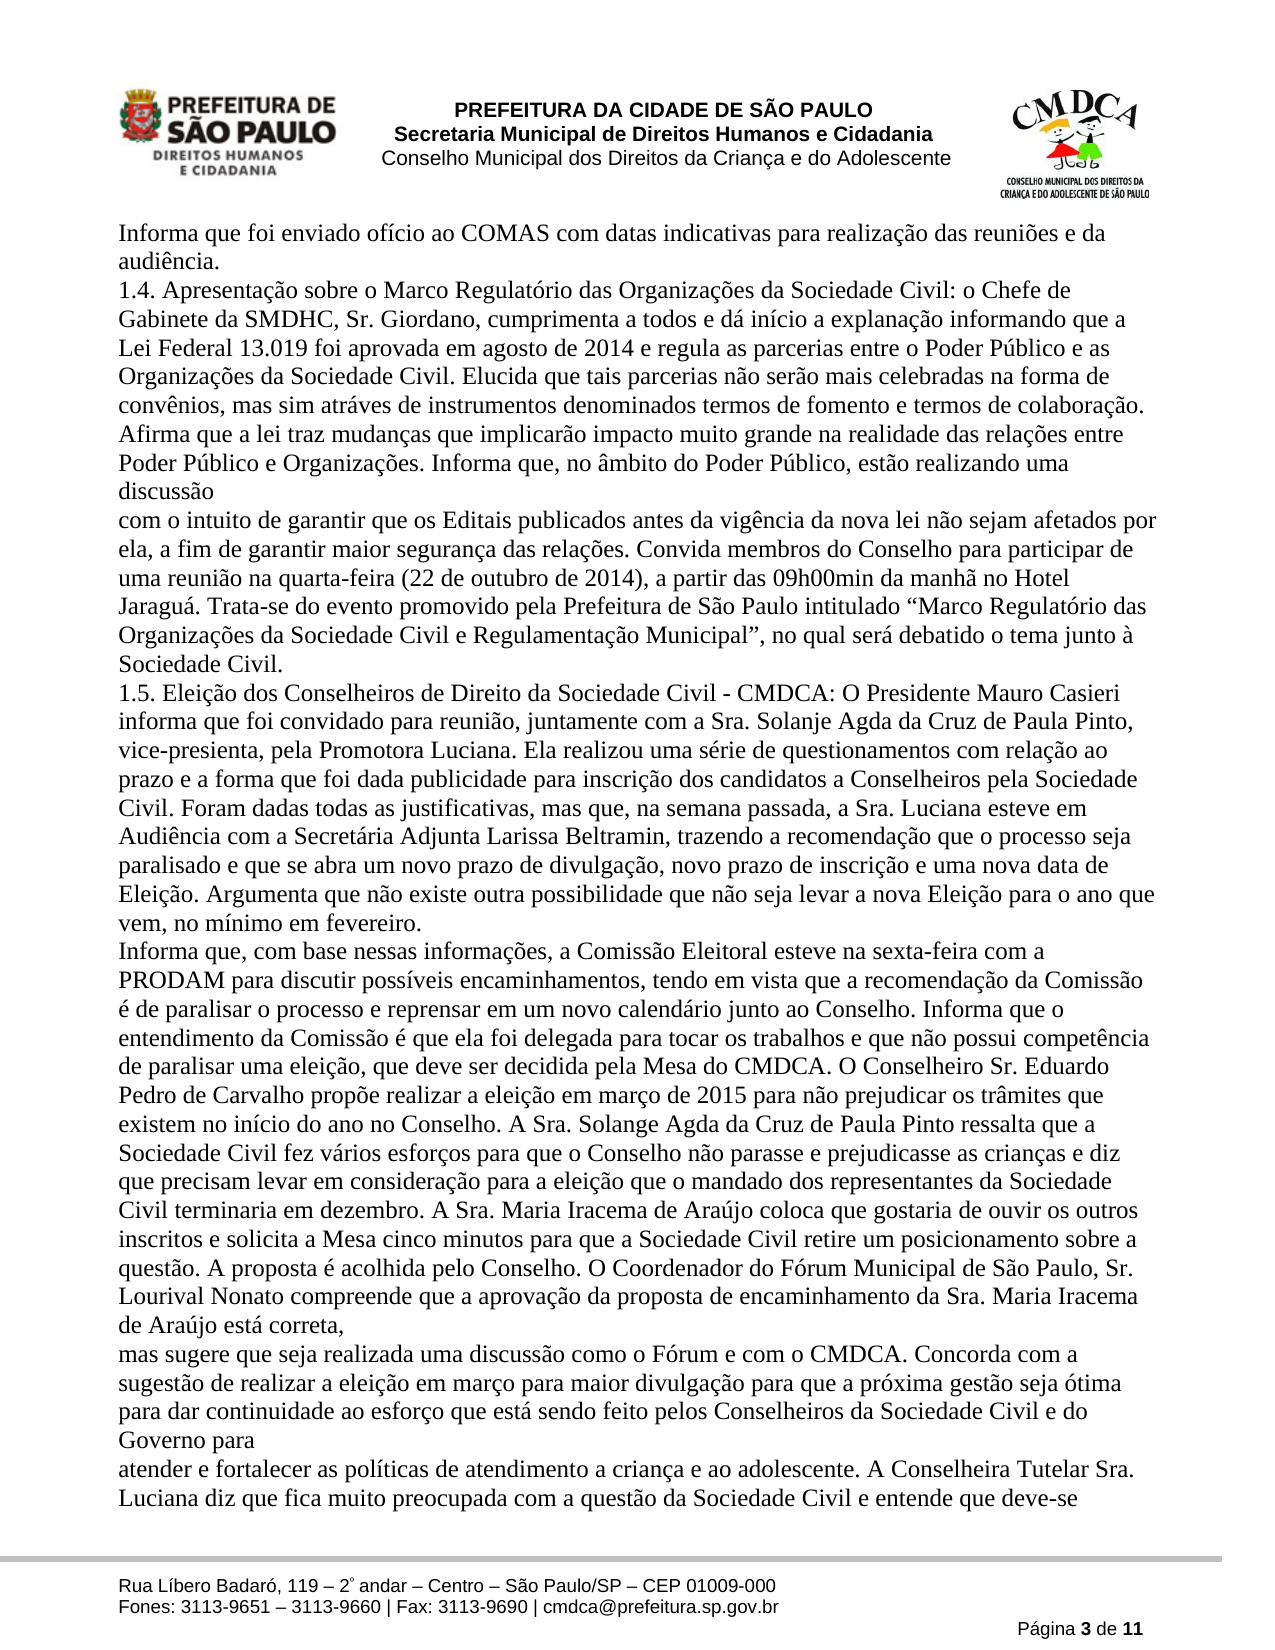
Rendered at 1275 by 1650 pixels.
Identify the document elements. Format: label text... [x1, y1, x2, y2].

text atender e fortalecer as políticas de atendimento a criança e ao adolescente. A Conselheira Tutelar Sra. Luciana diz que fica muito preocupada com a questão da Sociedade Civil e entende que deve-se [118, 1454, 1157, 1511]
picture [999, 88, 1150, 199]
text 1.4. Apresentação sobre o Marco Regulatório das Organizações da Sociedade Civil: o Chefe de Gabinete da SMDHC, Sr. Giordano, cumprimenta a todos e dá início a explanação informando que a Lei Federal 13.019 foi aprovada em agosto de 2014 e regula as parcerias entre o Poder Público e as Organizações da Sociedade Civil. Elucida que tais parcerias não serão mais celebradas na forma de convênios, mas sim atráves de instrumentos denominados termos de fomento e termos de colaboração. Afirma que a lei traz mudanças que implicarão impacto muito grande na realidade das relações entre Poder Público e Organizações. Informa que, no âmbito do Poder Público, estão realizando uma discussão [118, 275, 1157, 505]
text com o intuito de garantir que os Editais publicados antes da vigência da nova lei não sejam afetados por ela, a fim de garantir maior segurança das relações. Convida membros do Conselho para participar de uma reunião na quarta-feira (22 de outubro de 2014), a partir das 09h00min da manhã no Hotel [118, 505, 1157, 591]
text 1.5. Eleição dos Conselheiros de Direito da Sociedade Civil - CMDCA: O Presidente Mauro Casieri [118, 678, 1157, 706]
text Jaraguá. Trata-se do evento promovido pela Prefeitura de São Paulo intitulado “Marco Regulatório das Organizações da Sociedade Civil e Regulamentação Municipal”, no qual será debatido o tema junto à Sociedade Civil. [118, 591, 1157, 678]
text informa que foi convidado para reunião, juntamente com a Sra. Solanje Agda da Cruz de Paula Pinto, vice-presienta, pela Promotora Luciana. Ela realizou uma série de questionamentos com relação ao prazo e a forma que foi dada publicidade para inscrição dos candidatos a Conselheiros pela Sociedade Civil. Foram dadas todas as justificativas, mas que, na semana passada, a Sra. Luciana esteve em Audiência com a Secretária Adjunta Larissa Beltramin, trazendo a recomendação que o processo seja paralisado e que se abra um novo prazo de divulgação, novo prazo de inscrição e uma nova data de Eleição. Argumenta que não existe outra possibilidade que não seja levar a nova Eleição para o ano que vem, no mínimo em fevereiro. [118, 706, 1157, 936]
picture [94, 80, 362, 184]
text Informa que, com base nessas informações, a Comissão Eleitoral esteve na sexta-feira com a PRODAM para discutir possíveis encaminhamentos, tendo em vista que a recomendação da Comissão é de paralisar o processo e reprensar em um novo calendário junto ao Conselho. Informa que o entendimento da Comissão é que ela foi delegada para tocar os trabalhos e que não possui competência de paralisar uma eleição, que deve ser decidida pela Mesa do CMDCA. O Conselheiro Sr. Eduardo Pedro de Carvalho propõe realizar a eleição em março de 2015 para não prejudicar os trâmites que existem no início do ano no Conselho. A Sra. Solange Agda da Cruz de Paula Pinto ressalta que a Sociedade Civil fez vários esforços para que o Conselho não parasse e prejudicasse as crianças e diz que precisam levar em consideração para a eleição que o mandado dos representantes da Sociedade Civil terminaria em dezembro. A Sra. Maria Iracema de Araújo coloca que gostaria de ouvir os outros inscritos e solicita a Mesa cinco minutos para que a Sociedade Civil retire um posicionamento sobre a questão. A proposta é acolhida pelo Conselho. O Coordenador do Fórum Municipal de São Paulo, Sr. Lourival Nonato compreende que a aprovação da proposta de encaminhamento da Sra. Maria Iracema de Araújo está correta, [118, 936, 1157, 1339]
text mas sugere que seja realizada uma discussão como o Fórum e com o CMDCA. Concorda com a sugestão de realizar a eleição em março para maior divulgação para que a próxima gestão seja ótima para dar continuidade ao esforço que está sendo feito pelos Conselheiros da Sociedade Civil e do Governo para [118, 1339, 1157, 1454]
text Informa que foi enviado ofício ao COMAS com datas indicativas para realização das reuniões e da audiência. [118, 218, 1157, 275]
